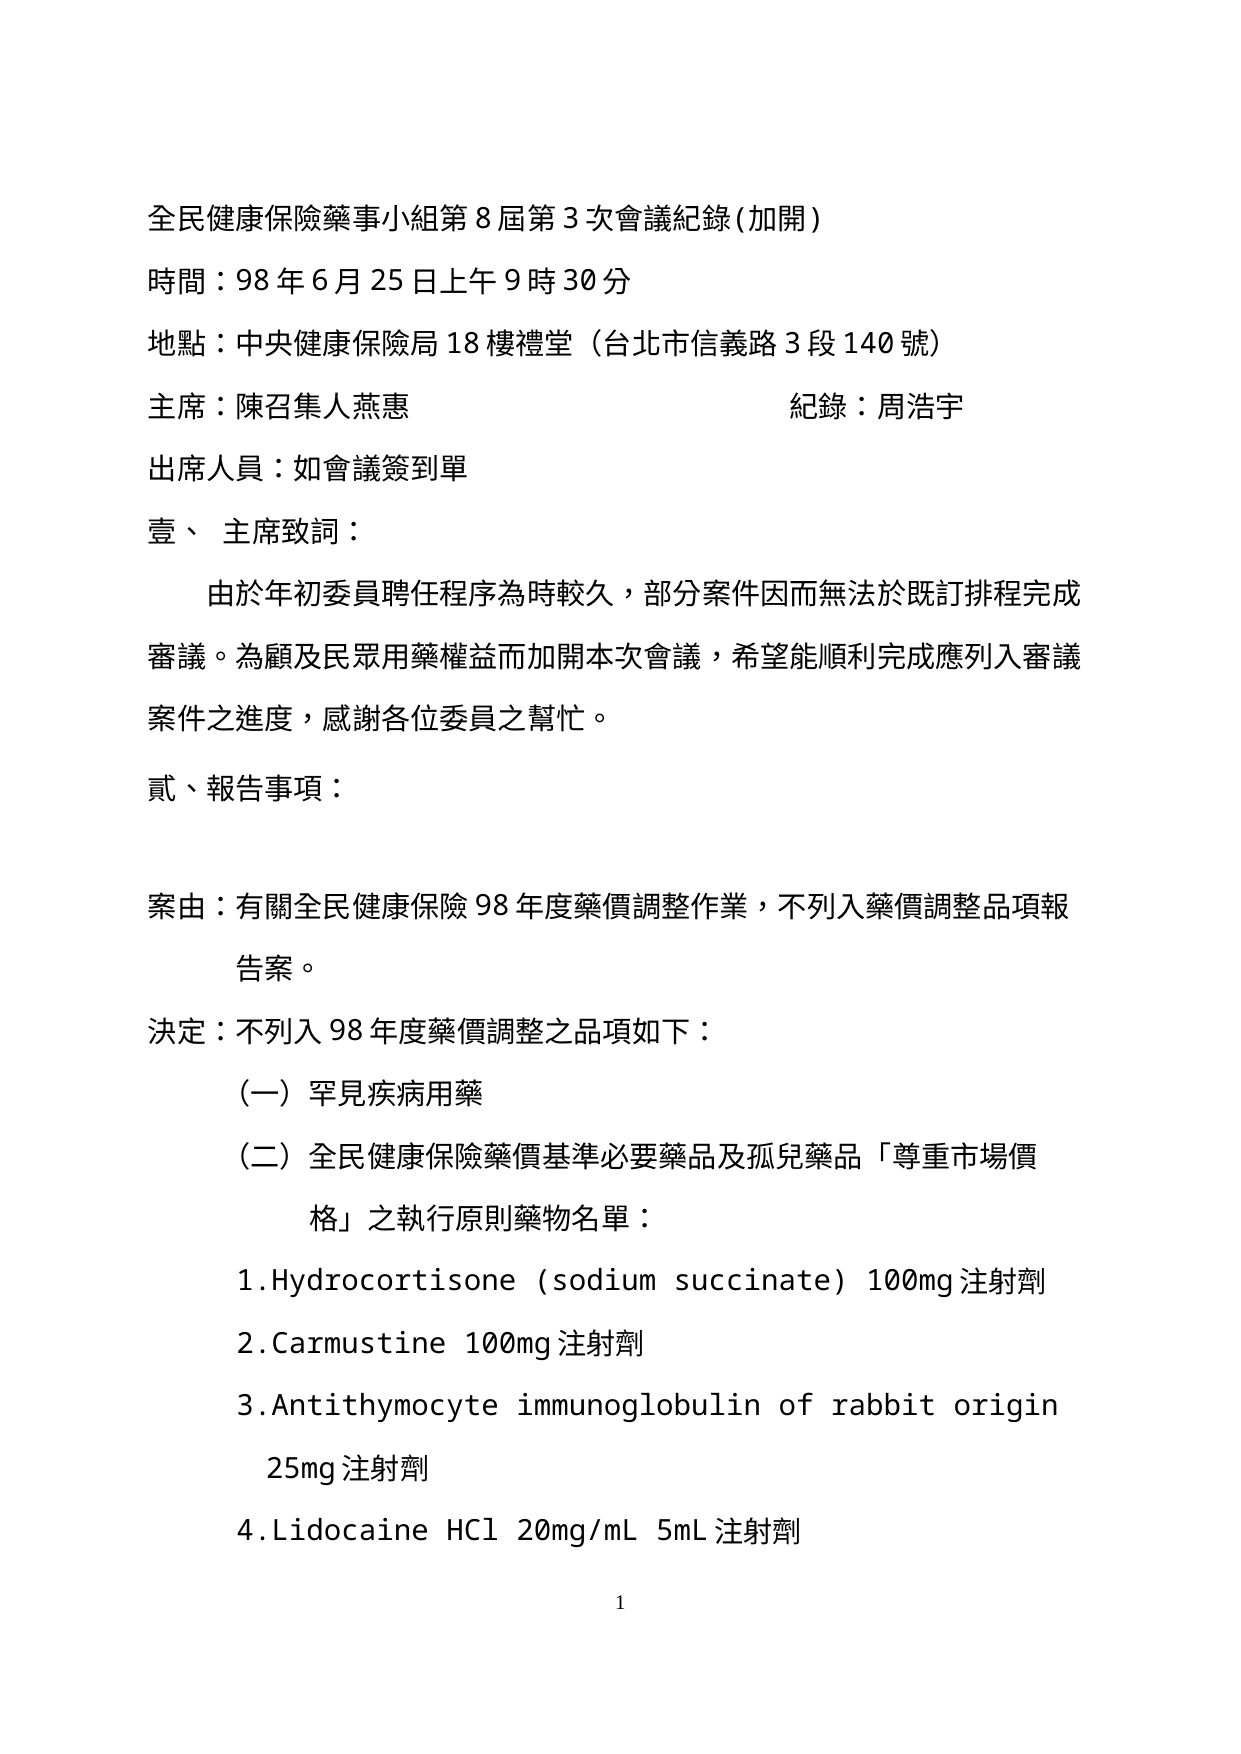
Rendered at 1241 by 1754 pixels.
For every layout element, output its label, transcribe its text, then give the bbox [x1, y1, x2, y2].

text 決定：不列入98年度藥價調整之品項如下： [148, 988, 1089, 1050]
text 案由：有關全民健康保險98年度藥價調整作業，不列入藥價調整品項報告案。 [148, 863, 1092, 988]
text 3.Antithymocyte immunoglobulin of rabbit origin 25mg注射劑 [236, 1363, 1092, 1488]
text 時間：98年6月25日上午9時30分 [148, 238, 1089, 300]
text 貳、報告事項： [148, 756, 1092, 811]
list 主席致詞： [148, 488, 1092, 550]
text 全民健康保險藥事小組第8屆第3次會議紀錄(加開) [148, 175, 1092, 238]
text 由於年初委員聘任程序為時較久，部分案件因而無法於既訂排程完成審議。為顧及民眾用藥權益而加開本次會議，希望能順利完成應列入審議案件之進度，感謝各位委員之幫忙。 [148, 550, 1092, 738]
text 出席人員：如會議簽到單 [148, 425, 1092, 488]
text 4.Lidocaine HCl 20mg/mL 5mL注射劑 [236, 1488, 1092, 1550]
text 2.Carmustine 100mg注射劑 [236, 1300, 1092, 1363]
text 地點：中央健康保險局18樓禮堂（台北市信義路3段140號） [148, 300, 1092, 363]
text （二）全民健康保險藥價基準必要藥品及孤兒藥品「尊重市場價格」之執行原則藥物名單： [221, 1113, 1092, 1238]
text 1.Hydrocortisone (sodium succinate) 100mg注射劑 [236, 1238, 1092, 1300]
text 主席：陳召集人燕惠 紀錄：周浩宇 [148, 363, 1092, 425]
text （一）罕見疾病用藥 [221, 1050, 1092, 1113]
